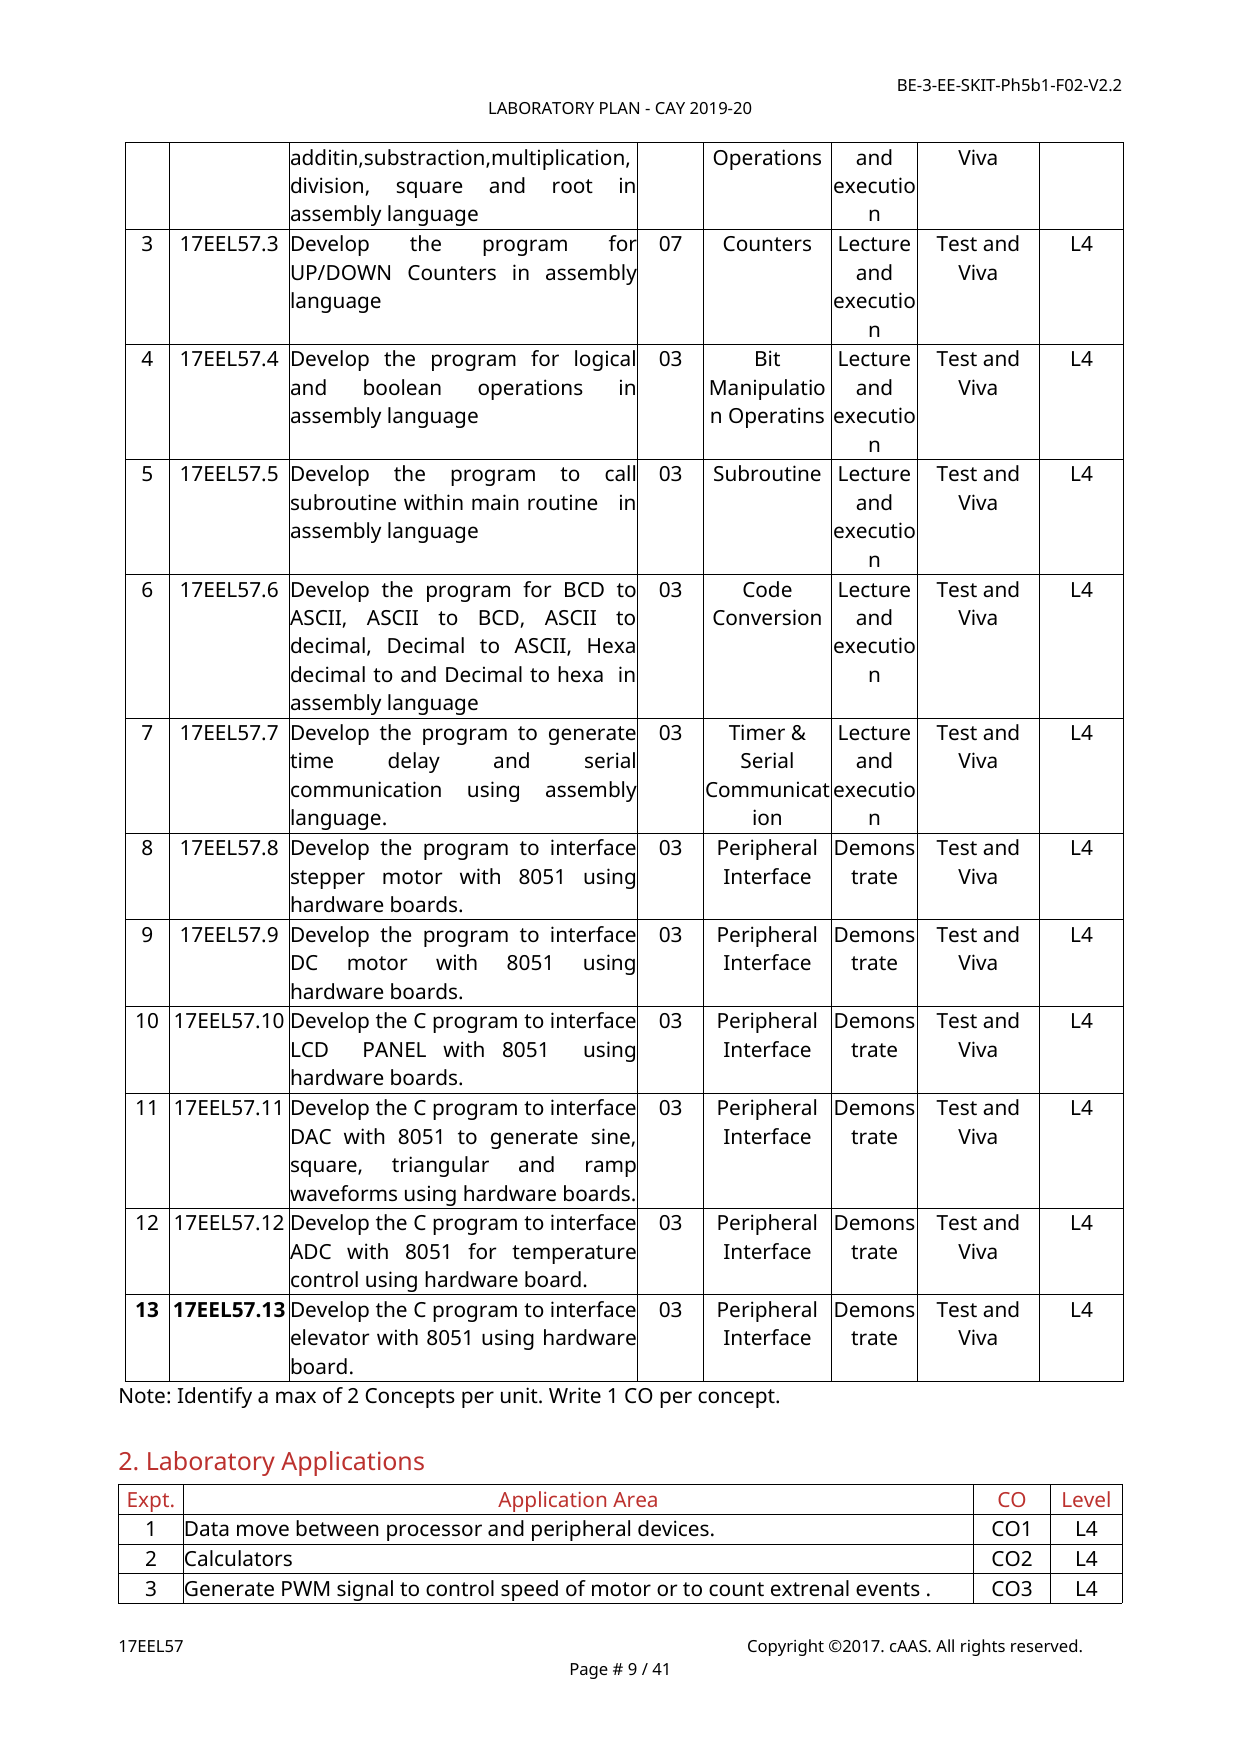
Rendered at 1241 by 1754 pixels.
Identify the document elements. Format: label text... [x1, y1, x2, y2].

table_cell Generate PWM signal to control speed of motor or to count extrenal events . [184, 1574, 973, 1603]
table_cell 12 [126, 1209, 169, 1294]
table_cell 17EEL57.10 [170, 1007, 289, 1093]
table_cell 17EEL57.4 [170, 345, 289, 459]
table_cell L4 [1040, 1209, 1123, 1294]
table_cell 5 [126, 460, 169, 574]
table_cell Peripheral Interface [704, 1007, 831, 1093]
table_cell 17EEL57.3 [170, 230, 289, 344]
table_cell Develop the program to interface DC motor with 8051 using hardware boards. [290, 920, 637, 1006]
table_cell 2 [119, 1545, 183, 1573]
table_cell Calculators [184, 1545, 973, 1573]
table_cell L4 [1040, 1094, 1123, 1208]
table_header Expt. [119, 1485, 183, 1514]
table_cell L4 [1040, 460, 1123, 574]
table_cell 3 [126, 230, 169, 344]
table_cell 17EEL57.11 [170, 1094, 289, 1208]
table_cell Develop the program for logical and boolean operations in assembly language [290, 345, 637, 459]
table_cell Peripheral Interface [704, 834, 831, 919]
table_cell Test and Viva [918, 345, 1039, 459]
table_cell Test and Viva [918, 460, 1039, 574]
table_cell Peripheral Interface [704, 1295, 831, 1381]
table_cell 4 [126, 345, 169, 459]
table_cell 03 [638, 834, 703, 919]
table_cell Lecture and execution [832, 345, 917, 459]
table_cell 03 [638, 1209, 703, 1294]
table_cell Demonstrate [832, 1209, 917, 1294]
text Note: Identify a max of 2 Concepts per unit. Write 1 CO per concept. [118, 1381, 1122, 1409]
table_cell 3 [119, 1574, 183, 1603]
table_header Application Area [184, 1485, 973, 1514]
table_cell Demonstrate [832, 1295, 917, 1381]
table_cell 8 [126, 834, 169, 919]
table_cell Demonstrate [832, 920, 917, 1006]
table_cell Demonstrate [832, 1094, 917, 1208]
table_header CO [974, 1485, 1050, 1514]
table_cell Develop the C program to interface ADC with 8051 for temperature control using hardware board. [290, 1209, 637, 1294]
table_cell Counters [704, 230, 831, 344]
table_cell 03 [638, 1094, 703, 1208]
table_cell 07 [638, 230, 703, 344]
table_cell Operations [704, 143, 831, 229]
table_cell Timer & Serial Communication [704, 719, 831, 833]
table_cell 17EEL57.7 [170, 719, 289, 833]
table_cell 11 [126, 1094, 169, 1208]
table_cell Peripheral Interface [704, 1209, 831, 1294]
table_cell [638, 143, 703, 229]
table_cell 03 [638, 719, 703, 833]
table_cell [170, 143, 289, 229]
table_cell 03 [638, 575, 703, 717]
table_cell L4 [1040, 345, 1123, 459]
table_cell L4 [1040, 834, 1123, 919]
table_cell CO3 [974, 1574, 1050, 1603]
table_cell Demonstrate [832, 834, 917, 919]
table_cell 13 [126, 1295, 169, 1381]
subtitle 2. Laboratory Applications [118, 1444, 1122, 1478]
table_cell 17EEL57.9 [170, 920, 289, 1006]
table_cell Demonstrate [832, 1007, 917, 1093]
table_cell 10 [126, 1007, 169, 1093]
table_cell Develop the program for BCD to ASCII, ASCII to BCD, ASCII to decimal, Decimal to ASCII, Hexa decimal to and Decimal to hexa in assembly language [290, 575, 637, 717]
table_cell 17EEL57.8 [170, 834, 289, 919]
table_cell Peripheral Interface [704, 920, 831, 1006]
table_cell Test and Viva [918, 1295, 1039, 1381]
table_cell Develop the C program to interface DAC with 8051 to generate sine, square, triangular and ramp waveforms using hardware boards. [290, 1094, 637, 1208]
table_cell Peripheral Interface [704, 1094, 831, 1208]
table_cell Test and Viva [918, 230, 1039, 344]
table_cell Develop the program to generate time delay and serial communication using assembly language. [290, 719, 637, 833]
table_cell 03 [638, 1007, 703, 1093]
table_cell 17EEL57.12 [170, 1209, 289, 1294]
table_cell 17EEL57.5 [170, 460, 289, 574]
table_cell Test and Viva [918, 1209, 1039, 1294]
table_cell Lecture and execution [832, 230, 917, 344]
table_cell Develop the C program to interface elevator with 8051 using hardware board. [290, 1295, 637, 1381]
table_cell additin,substraction,multiplication,division, square and root in assembly language [290, 143, 637, 229]
table_cell 9 [126, 920, 169, 1006]
table_cell Test and Viva [918, 1007, 1039, 1093]
table_cell [1040, 143, 1123, 229]
table_cell Develop the C program to interface LCD PANEL with 8051 using hardware boards. [290, 1007, 637, 1093]
table_cell Test and Viva [918, 719, 1039, 833]
table_cell Test and Viva [918, 834, 1039, 919]
table_cell 17EEL57.13 [170, 1295, 289, 1381]
table_cell Lecture and execution [832, 460, 917, 574]
table_cell and execution [832, 143, 917, 229]
table_cell 03 [638, 1295, 703, 1381]
table_cell Lecture and execution [832, 719, 917, 833]
table_cell 6 [126, 575, 169, 717]
table_cell L4 [1051, 1515, 1122, 1543]
table_cell L4 [1051, 1574, 1122, 1603]
table_cell Develop the program to interface stepper motor with 8051 using hardware boards. [290, 834, 637, 919]
table_cell Lecture and execution [832, 575, 917, 717]
table_cell Develop the program to call subroutine within main routine in assembly language [290, 460, 637, 574]
table_cell L4 [1040, 575, 1123, 717]
table_cell L4 [1051, 1545, 1122, 1573]
table_cell Code Conversion [704, 575, 831, 717]
table_cell Viva [918, 143, 1039, 229]
table_cell L4 [1040, 920, 1123, 1006]
table_cell [126, 143, 169, 229]
table_cell Subroutine [704, 460, 831, 574]
table_cell Bit Manipulation Operatins [704, 345, 831, 459]
table_cell CO1 [974, 1515, 1050, 1543]
table_cell CO2 [974, 1545, 1050, 1573]
table_cell L4 [1040, 1007, 1123, 1093]
table_cell 7 [126, 719, 169, 833]
table_cell 03 [638, 460, 703, 574]
table_cell L4 [1040, 230, 1123, 344]
table_cell Develop the program for UP/DOWN Counters in assembly language [290, 230, 637, 344]
table_cell L4 [1040, 719, 1123, 833]
table_header Level [1051, 1485, 1122, 1514]
table_cell 1 [119, 1515, 183, 1543]
table_cell Test and Viva [918, 575, 1039, 717]
table_cell 03 [638, 920, 703, 1006]
table_cell Data move between processor and peripheral devices. [184, 1515, 973, 1543]
table_cell Test and Viva [918, 920, 1039, 1006]
table_cell 03 [638, 345, 703, 459]
table_cell L4 [1040, 1295, 1123, 1381]
table_cell 17EEL57.6 [170, 575, 289, 717]
table_cell Test and Viva [918, 1094, 1039, 1208]
